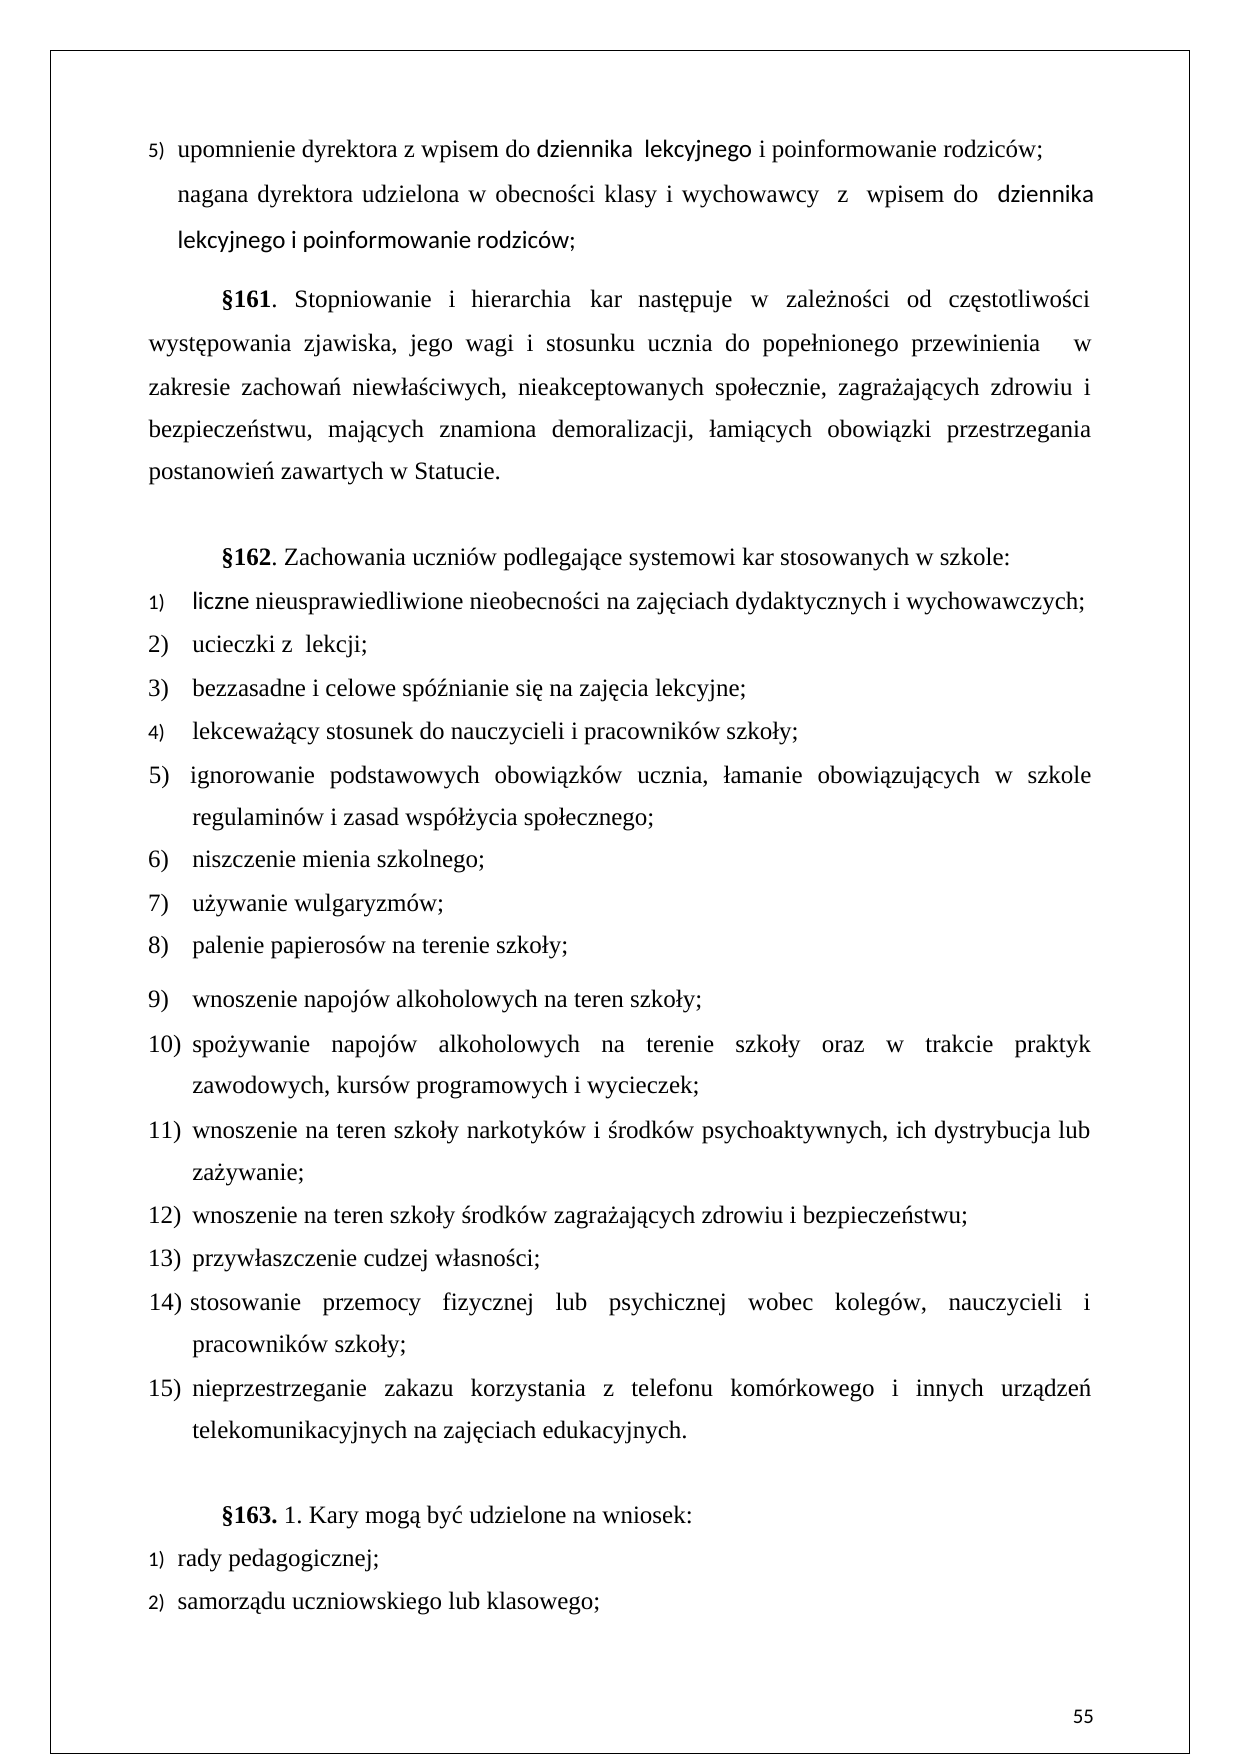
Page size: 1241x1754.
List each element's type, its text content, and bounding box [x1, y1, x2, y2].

list samorządu uczniowskiego lub klasowego; [148, 1586, 1094, 1615]
list wnoszenie na teren szkoły środków zagrażających zdrowiu i bezpieczeństwu; [148, 1200, 1094, 1229]
list rady pedagogicznej; [148, 1543, 1094, 1572]
list ucieczki z lekcji; [148, 629, 1094, 658]
text występowania zjawiska, jego wagi i stosunku ucznia do popełnionego przewinienia w [148, 328, 1094, 356]
text 5) ignorowanie podstawowych obowiązków ucznia, łamanie obowiązujących w szkole regulaminów i zasad współżycia społecznego; [148, 760, 1092, 830]
text §162. Zachowania uczniów podlegające systemowi kar stosowanych w szkole: [221, 542, 1094, 570]
list nieprzestrzeganie zakazu korzystania z telefonu komórkowego i innych urządzeń telekomunikacyjnych na zajęciach edukacyjnych. [148, 1373, 1092, 1444]
list liczne nieusprawiedliwione nieobecności na zajęciach dydaktycznych i wychowawczych; [148, 585, 1094, 615]
list niszczenie mienia szkolnego; [148, 844, 1094, 873]
list wnoszenie na teren szkoły narkotyków i środków psychoaktywnych, ich dystrybucja lub zażywanie; [148, 1115, 1092, 1185]
list spożywanie napojów alkoholowych na terenie szkoły oraz w trakcie praktyk zawodowych, kursów programowych i wycieczek; [148, 1029, 1092, 1099]
list używanie wulgaryzmów; [148, 888, 1094, 916]
list upomnienie dyrektora z wpisem do dziennika lekcyjnego i poinformowanie rodziców; [148, 133, 1094, 163]
list bezzasadne i celowe spóźnianie się na zajęcia lekcyjne; [148, 673, 1094, 702]
text 14) stosowanie przemocy fizycznej lub psychicznej wobec kolegów, nauczycieli i pracowników szkoły; [148, 1287, 1092, 1358]
list nagana dyrektora udzielona w obecności klasy i wychowawcy z wpisem do dziennika lekcyjnego i poinformowanie rodziców; [148, 179, 1094, 255]
text zakresie zachowań niewłaściwych, nieakceptowanych społecznie, zagrażających zdrowiu i bezpieczeństwu, mających znamiona demoralizacji, łamiących obowiązki przestrzegania postanowień zawartych w Statucie. [148, 372, 1092, 485]
list wnoszenie napojów alkoholowych na teren szkoły; [148, 984, 1094, 1013]
text §161. Stopniowanie i hierarchia kar następuje w zależności od częstotliwości [221, 284, 1094, 313]
list przywłaszczenie cudzej własności; [148, 1243, 1094, 1272]
list lekceważący stosunek do nauczycieli i pracowników szkoły; [148, 716, 1094, 744]
list palenie papierosów na terenie szkoły; [148, 931, 1094, 959]
text §163. 1. Kary mogą być udzielone na wniosek: [221, 1500, 1094, 1529]
